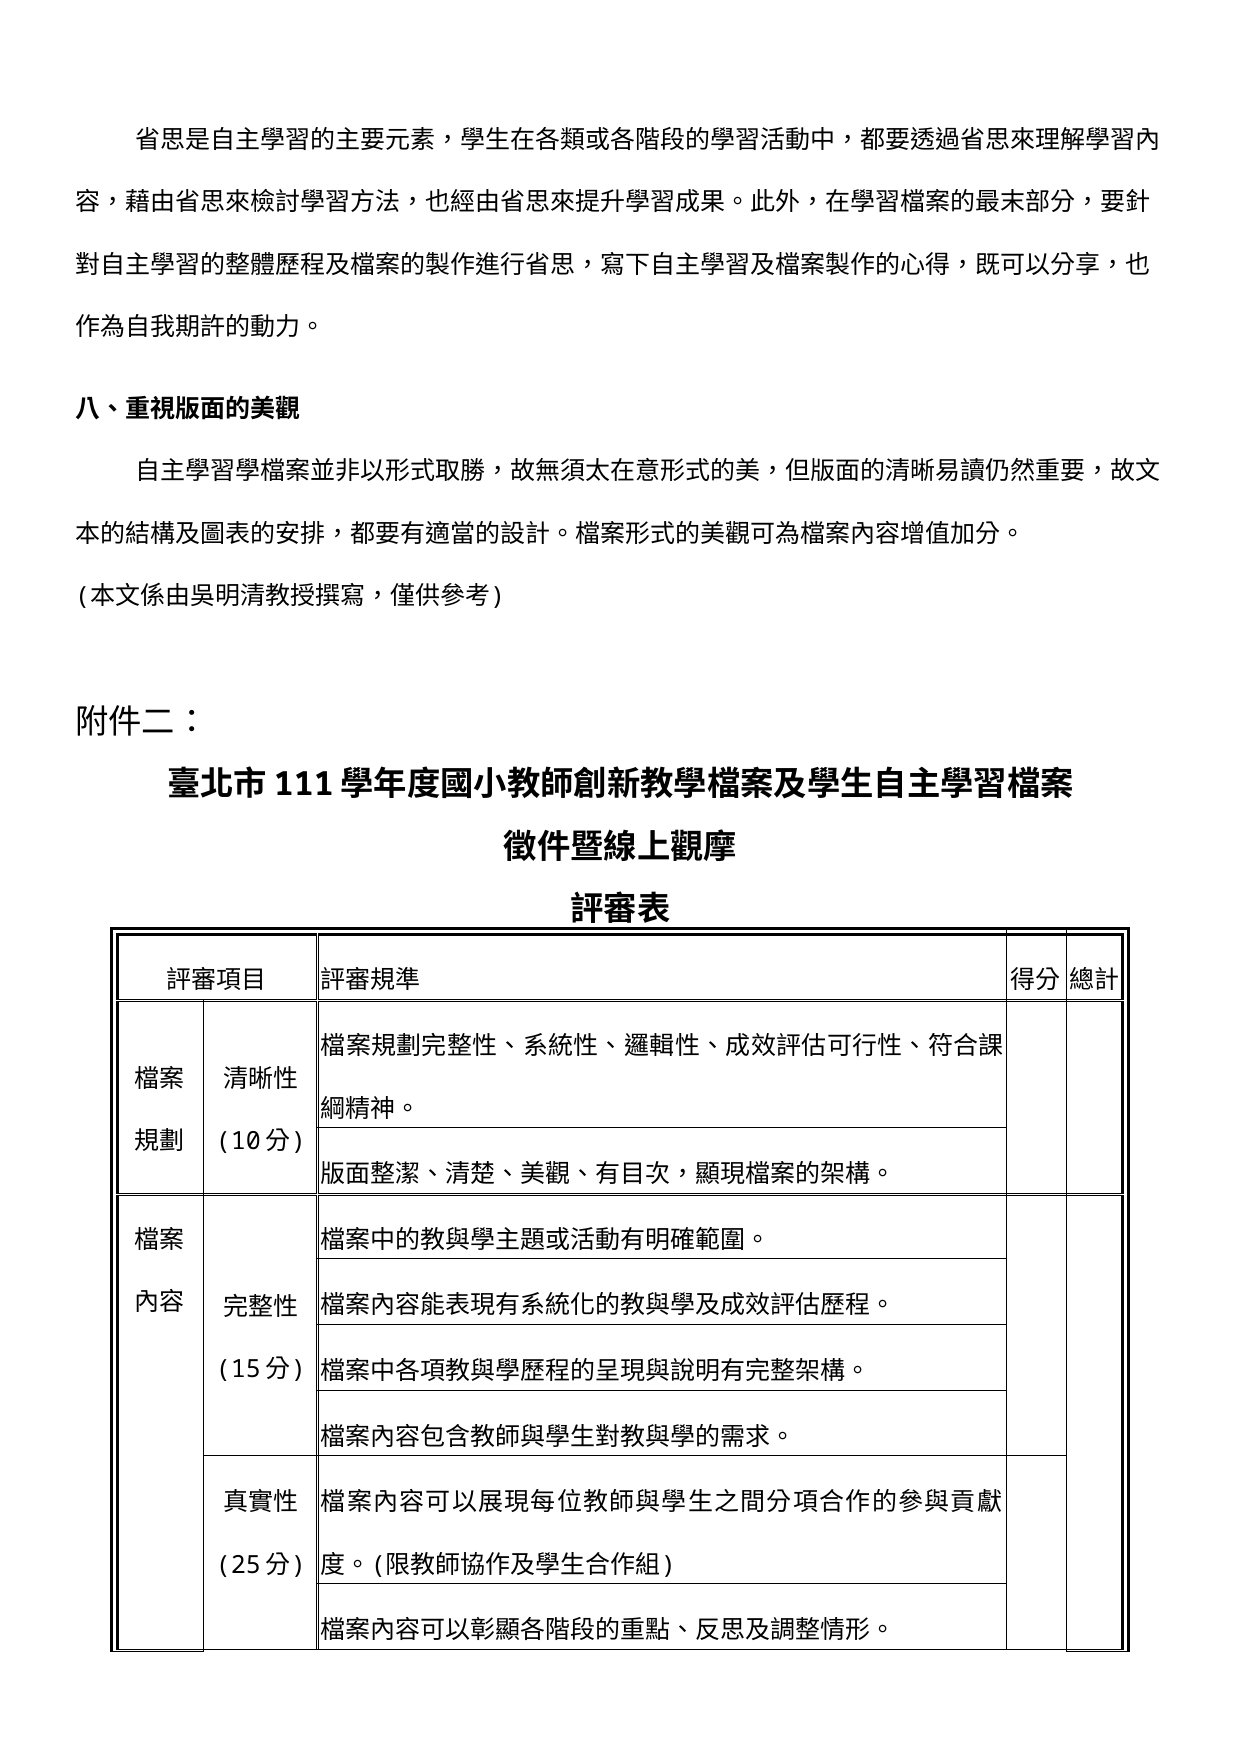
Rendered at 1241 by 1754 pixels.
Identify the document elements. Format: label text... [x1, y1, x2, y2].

text (本文係由吳明清教授撰寫，僅供參考) [75, 552, 1165, 614]
text 徵件暨線上觀摩 [75, 802, 1165, 864]
table_cell 檔案中的教與學主題或活動有明確範圍。 [319, 1196, 1006, 1258]
table_cell 檔案內容包含教師與學生對教與學的需求。 [319, 1391, 1006, 1455]
table_header 評審項目 [115, 930, 318, 999]
table_cell 版面整潔、清楚、美觀、有目次，顯現檔案的架構。 [319, 1128, 1006, 1193]
table_cell 清晰性 (10分) [204, 1002, 316, 1193]
table_header 總計 [1067, 930, 1125, 999]
table_cell [1067, 1196, 1121, 1649]
table_cell [1067, 1002, 1121, 1193]
text 評審表 [75, 864, 1165, 927]
text 附件二： [75, 677, 1165, 739]
table_cell 檔案 規劃 [119, 1002, 203, 1193]
text 省思是自主學習的主要元素，學生在各類或各階段的學習活動中，都要透過省思來理解學習內容，藉由省思來檢討學習方法，也經由省思來提升學習成果。此外，在學習檔案的最末部分，要針對自主學習的整體歷程及檔案的製作進行省思，寫下自主學習及檔案製作的心得，既可以分享，也作為自我期許的動力。 [75, 96, 1165, 346]
text 臺北市111學年度國小教師創新教學檔案及學生自主學習檔案 [75, 739, 1165, 802]
table_cell 檔案中各項教與學歷程的呈現與說明有完整架構。 [319, 1325, 1006, 1389]
table_cell 檔案 內容 [119, 1196, 203, 1649]
table_cell 檔案內容可以彰顯各階段的重點、反思及調整情形。 [319, 1584, 1006, 1649]
table_cell 真實性 (25分) [204, 1456, 316, 1649]
table_header 評審規準 [319, 936, 1006, 999]
table_cell 完整性 (15分) [204, 1196, 316, 1455]
text 自主學習學檔案並非以形式取勝，故無須太在意形式的美，但版面的清晰易讀仍然重要，故文本的結構及圖表的安排，都要有適當的設計。檔案形式的美觀可為檔案內容增值加分。 [75, 427, 1165, 552]
table_cell [1007, 1002, 1066, 1193]
table_cell 檔案內容能表現有系統化的教與學及成效評估歷程。 [319, 1259, 1006, 1324]
table_header 得分 [1007, 936, 1066, 999]
table_cell [1007, 1196, 1066, 1455]
text 八、重視版面的美觀 [75, 364, 1165, 427]
table_cell [1007, 1456, 1066, 1649]
table_cell 檔案規劃完整性、系統性、邏輯性、成效評估可行性、符合課綱精神。 [319, 1002, 1006, 1127]
table_cell 檔案內容可以展現每位教師與學生之間分項合作的參與貢獻度。(限教師協作及學生合作組) [319, 1456, 1006, 1583]
